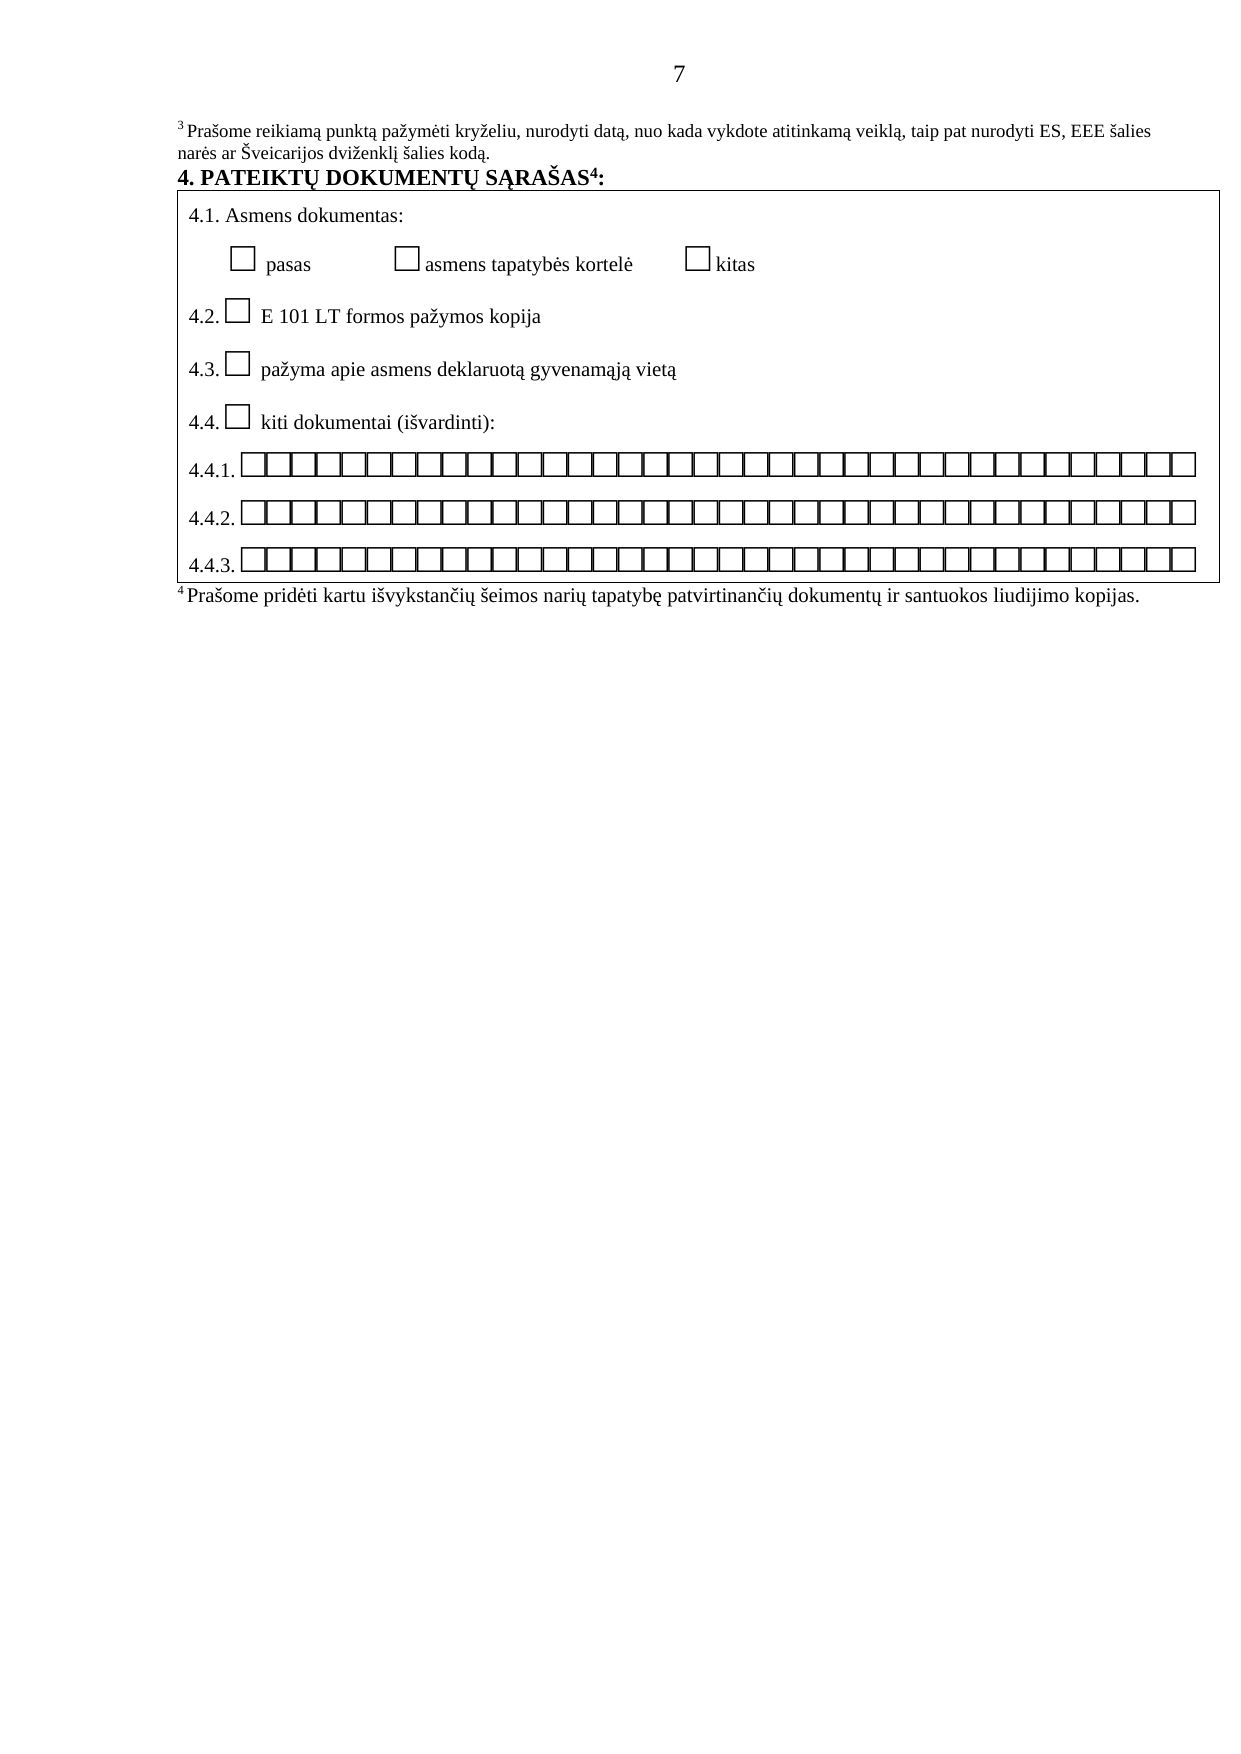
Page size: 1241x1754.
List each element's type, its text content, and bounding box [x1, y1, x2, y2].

table_cell □ kitas [653, 227, 1219, 280]
table_cell □ pasas [178, 227, 331, 280]
table_cell □ asmens tapatybės kortelė [331, 227, 653, 280]
text 4. Pateiktų dokumentų sąrašas4: [177, 164, 1181, 190]
text 3 Prašome reikiamą punktą pažymėti kryželiu, nurodyti datą, nuo kada vykdote atitinkamą veiklą, taip pat nurodyti ES, EEE šalies narės ar Šveicarijos dviženklį šalies kodą. [177, 118, 1181, 164]
text 4 Prašome pridėti kartu išvykstančių šeimos narių tapatybę patvirtinančių dokumentų ir santuokos liudijimo kopijas. [177, 583, 1181, 607]
table_cell 4.4. □ kiti dokumentai (išvardinti): 4.4.1. □□□□□□□□□□□□□□□□□□□□□□□□□□□□□□□□□□□□□□ 4.4.2. □□□□□□□□□□□□□□□□□□□□□□□□□□□□□□□□□□□□□□ 4.4.3. □□□□□□□□□□□□□□□□□□□□□□□□□□□□□□□□□□□□□□ [178, 385, 1219, 582]
table_cell 4.3. □ pažyma apie asmens deklaruotą gyvenamąją vietą [178, 333, 1219, 385]
table_header 4.1. Asmens dokumentas: [178, 191, 1219, 227]
table_cell 4.2. □ E 101 LT formos pažymos kopija [178, 280, 1219, 333]
